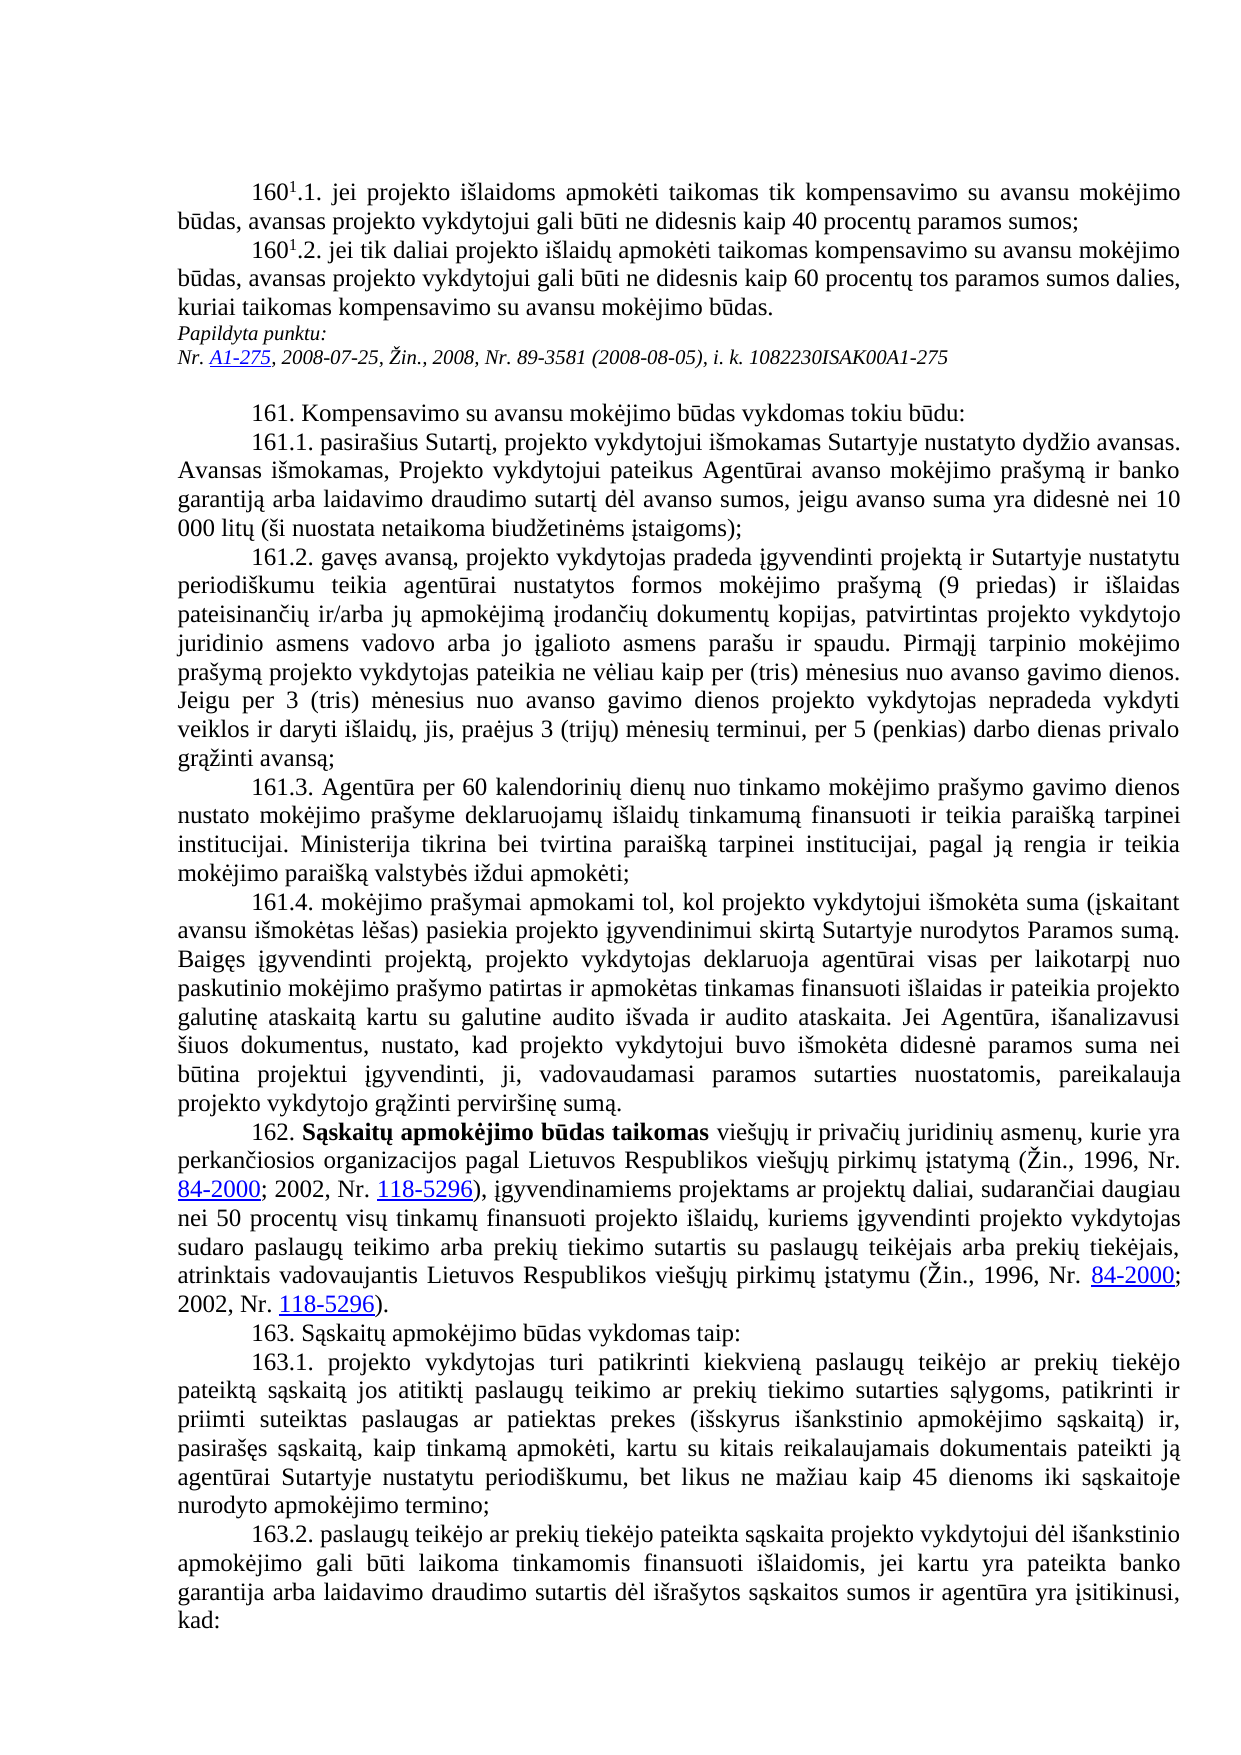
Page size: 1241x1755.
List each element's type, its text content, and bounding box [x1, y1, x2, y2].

text 161.4. mokėjimo prašymai apmokami tol, kol projekto vykdytojui išmokėta suma (įskaitant avansu išmokėtas lėšas) pasiekia projekto įgyvendinimui skirtą Sutartyje nurodytos Paramos sumą. Baigęs įgyvendinti projektą, projekto vykdytojas deklaruoja agentūrai visas per laikotarpį nuo paskutinio mokėjimo prašymo patirtas ir apmokėtas tinkamas finansuoti išlaidas ir pateikia projekto galutinę ataskaitą kartu su galutine audito išvada ir audito ataskaita. Jei Agentūra, išanalizavusi šiuos dokumentus, nustato, kad projekto vykdytojui buvo išmokėta didesnė paramos suma nei būtina projektui įgyvendinti, ji, vadovaudamasi paramos sutarties nuostatomis, pareikalauja projekto vykdytojo grąžinti perviršinę sumą. [177, 887, 1181, 1117]
text 163. Sąskaitų apmokėjimo būdas vykdomas taip: [177, 1318, 1181, 1347]
text 1601.1. jei projekto išlaidoms apmokėti taikomas tik kompensavimo su avansu mokėjimo būdas, avansas projekto vykdytojui gali būti ne didesnis kaip 40 procentų paramos sumos; [177, 177, 1181, 235]
text 163.2. paslaugų teikėjo ar prekių tiekėjo pateikta sąskaita projekto vykdytojui dėl išankstinio apmokėjimo gali būti laikoma tinkamomis finansuoti išlaidomis, jei kartu yra pateikta banko garantija arba laidavimo draudimo sutartis dėl išrašytos sąskaitos sumos ir agentūra yra įsitikinusi, kad: [177, 1519, 1181, 1634]
text 163.1. projekto vykdytojas turi patikrinti kiekvieną paslaugų teikėjo ar prekių tiekėjo pateiktą sąskaitą jos atitiktį paslaugų teikimo ar prekių tiekimo sutarties sąlygoms, patikrinti ir priimti suteiktas paslaugas ar patiektas prekes (išskyrus išankstinio apmokėjimo sąskaitą) ir, pasirašęs sąskaitą, kaip tinkamą apmokėti, kartu su kitais reikalaujamais dokumentais pateikti ją agentūrai Sutartyje nustatytu periodiškumu, bet likus ne mažiau kaip 45 dienoms iki sąskaitoje nurodyto apmokėjimo termino; [177, 1347, 1181, 1519]
text 161.3. Agentūra per 60 kalendorinių dienų nuo tinkamo mokėjimo prašymo gavimo dienos nustato mokėjimo prašyme deklaruojamų išlaidų tinkamumą finansuoti ir teikia paraišką tarpinei institucijai. Ministerija tikrina bei tvirtina paraišką tarpinei institucijai, pagal ją rengia ir teikia mokėjimo paraišką valstybės iždui apmokėti; [177, 772, 1181, 887]
text Papildyta punktu: [177, 321, 1181, 345]
text 161.1. pasirašius Sutartį, projekto vykdytojui išmokamas Sutartyje nustatyto dydžio avansas. Avansas išmokamas, Projekto vykdytojui pateikus Agentūrai avanso mokėjimo prašymą ir banko garantiją arba laidavimo draudimo sutartį dėl avanso sumos, jeigu avanso suma yra didesnė nei 10 000 litų (ši nuostata netaikoma biudžetinėms įstaigoms); [177, 427, 1181, 542]
text 161. Kompensavimo su avansu mokėjimo būdas vykdomas tokiu būdu: [177, 398, 1181, 427]
text 161.2. gavęs avansą, projekto vykdytojas pradeda įgyvendinti projektą ir Sutartyje nustatytu periodiškumu teikia agentūrai nustatytos formos mokėjimo prašymą (9 priedas) ir išlaidas pateisinančių ir/arba jų apmokėjimą įrodančių dokumentų kopijas, patvirtintas projekto vykdytojo juridinio asmens vadovo arba jo įgalioto asmens parašu ir spaudu. Pirmąjį tarpinio mokėjimo prašymą projekto vykdytojas pateikia ne vėliau kaip per (tris) mėnesius nuo avanso gavimo dienos. Jeigu per 3 (tris) mėnesius nuo avanso gavimo dienos projekto vykdytojas nepradeda vykdyti veiklos ir daryti išlaidų, jis, praėjus 3 (trijų) mėnesių terminui, per 5 (penkias) darbo dienas privalo grąžinti avansą; [177, 542, 1181, 772]
text 162. Sąskaitų apmokėjimo būdas taikomas viešųjų ir privačių juridinių asmenų, kurie yra perkančiosios organizacijos pagal Lietuvos Respublikos viešųjų pirkimų įstatymą (Žin., 1996, Nr. 84-2000; 2002, Nr. 118-5296), įgyvendinamiems projektams ar projektų daliai, sudarančiai daugiau nei 50 procentų visų tinkamų finansuoti projekto išlaidų, kuriems įgyvendinti projekto vykdytojas sudaro paslaugų teikimo arba prekių tiekimo sutartis su paslaugų teikėjais arba prekių tiekėjais, atrinktais vadovaujantis Lietuvos Respublikos viešųjų pirkimų įstatymu (Žin., 1996, Nr. 84-2000; 2002, Nr. 118-5296). [177, 1117, 1181, 1318]
text 1601.2. jei tik daliai projekto išlaidų apmokėti taikomas kompensavimo su avansu mokėjimo būdas, avansas projekto vykdytojui gali būti ne didesnis kaip 60 procentų tos paramos sumos dalies, kuriai taikomas kompensavimo su avansu mokėjimo būdas. [177, 235, 1181, 321]
text Nr. A1-275, 2008-07-25, Žin., 2008, Nr. 89-3581 (2008-08-05), i. k. 1082230ISAK00A1-275 [177, 345, 1181, 369]
